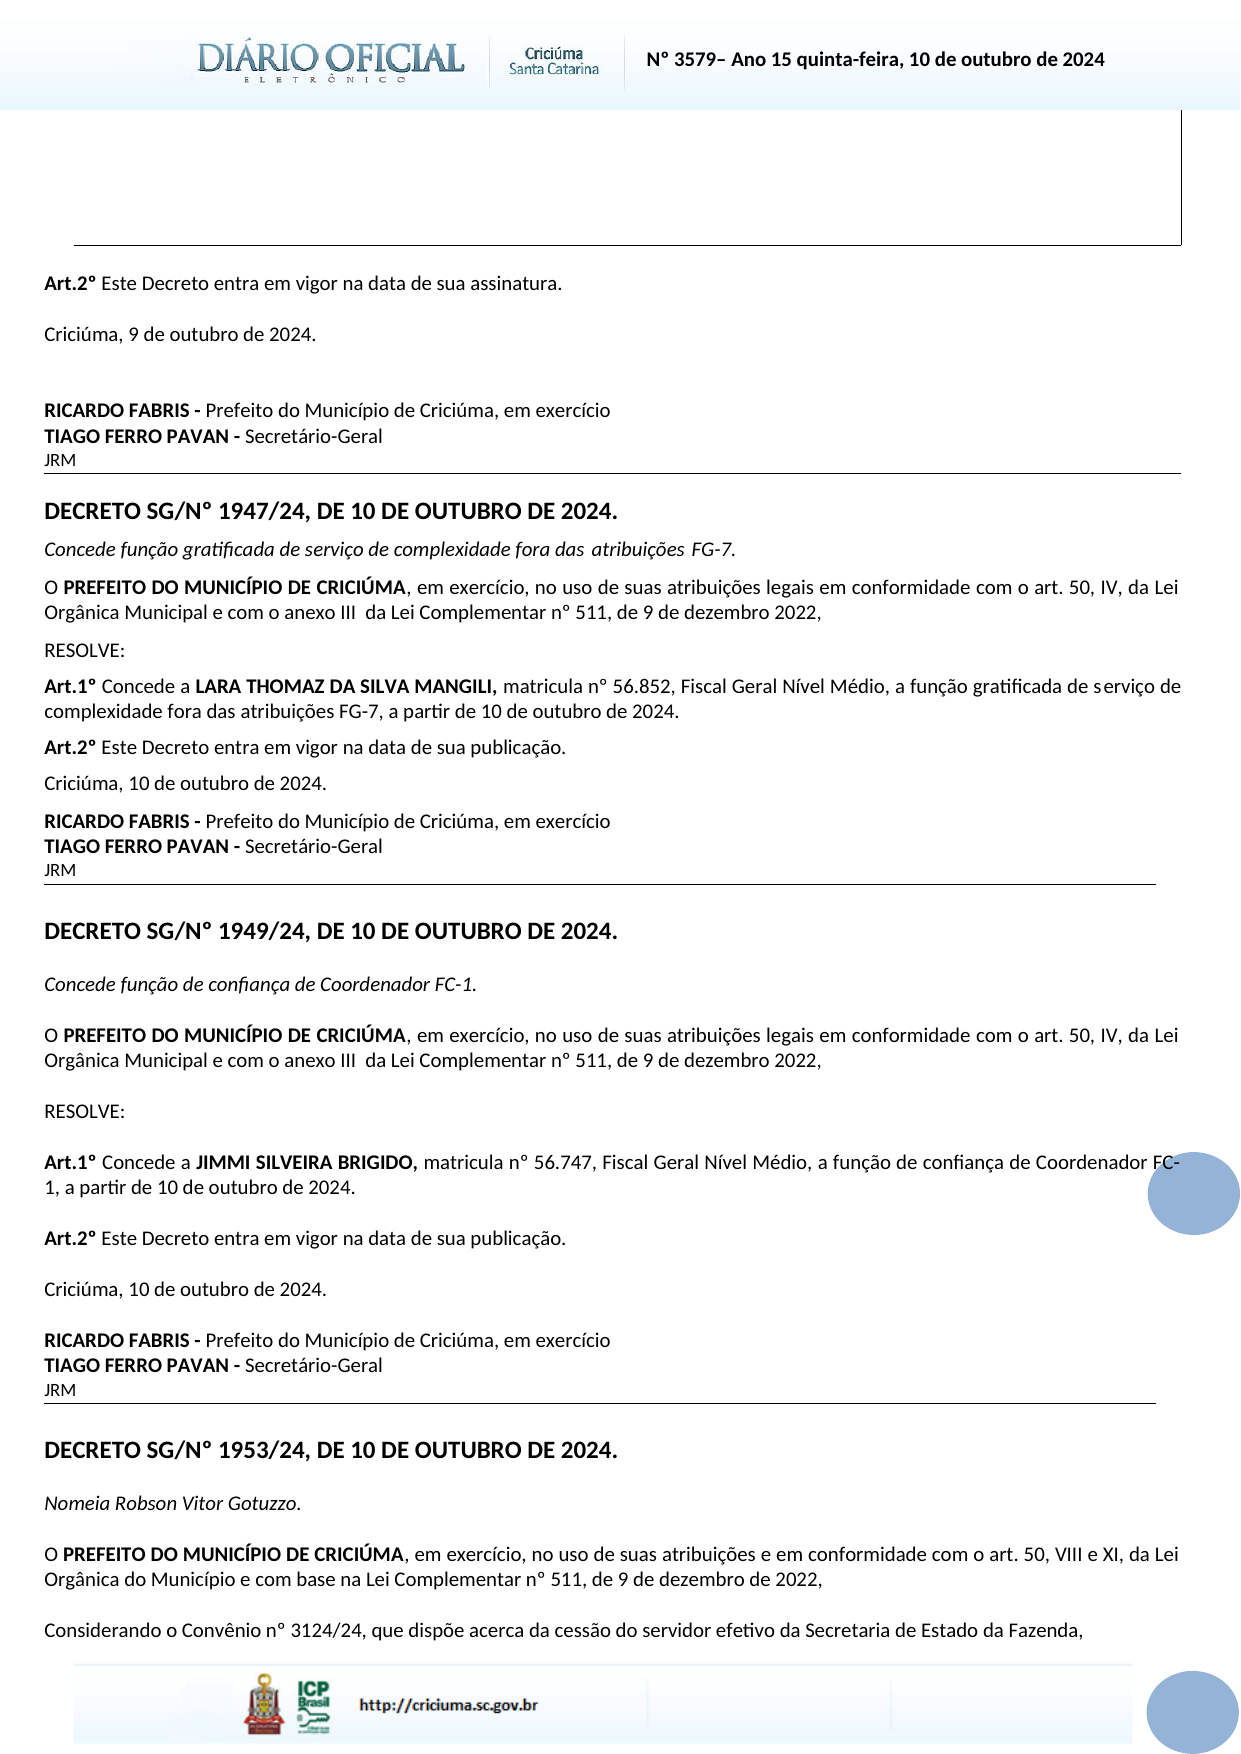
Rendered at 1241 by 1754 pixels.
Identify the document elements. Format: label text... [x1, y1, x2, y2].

text TIAGO FERRO PAVAN - Secretário-Geral [44, 423, 1181, 448]
text Art.2º Este Decreto entra em vigor na data de sua assinatura. [44, 271, 1181, 296]
text Considerando o Convênio nº 3124/24, que dispõe acerca da cessão do servidor efetivo da Secretaria de Estado da Fazenda, [44, 1617, 1181, 1643]
text RICARDO FABRIS - Prefeito do Município de Criciúma, em exercício [44, 808, 1156, 833]
text Criciúma, 10 de outubro de 2024. [44, 1276, 1156, 1302]
text O PREFEITO DO MUNICÍPIO DE CRICIÚMA, em exercício, no uso de suas atribuições legais em conformidade com o art. 50, IV, da Lei Orgânica Municipal e com o anexo III da Lei Complementar nº 511, de 9 de dezembro 2022, [44, 1022, 1181, 1073]
text JRM [44, 1378, 1156, 1403]
text RESOLVE: [44, 637, 1181, 663]
text TIAGO FERRO PAVAN - Secretário-Geral [44, 1352, 1240, 1378]
text TIAGO FERRO PAVAN - Secretário-Geral [44, 833, 1240, 859]
text Concede função de confiança de Coordenador FC-1. [44, 971, 1181, 997]
text Criciúma, 9 de outubro de 2024. [44, 321, 1181, 347]
text JRM [44, 859, 1156, 884]
text Art.1º Concede a LARA THOMAZ DA SILVA MANGILI, matricula nº 56.852, Fiscal Geral Nível Médio, a função gratificada de serviço de complexidade fora das atribuições FG-7, a partir de 10 de outubro de 2024. [44, 673, 1181, 724]
text DECRETO SG/Nº 1949/24, DE 10 DE OUTUBRO DE 2024. [44, 915, 1181, 946]
text RICARDO FABRIS - Prefeito do Município de Criciúma, em exercício [44, 398, 1181, 423]
text Art.2º Este Decreto entra em vigor na data de sua publicação. [44, 734, 1181, 759]
text O PREFEITO DO MUNICÍPIO DE CRICIÚMA, em exercício, no uso de suas atribuições legais em conformidade com o art. 50, IV, da Lei Orgânica Municipal e com o anexo III da Lei Complementar nº 511, de 9 de dezembro 2022, [44, 574, 1181, 625]
text RESOLVE: [44, 1098, 1181, 1124]
text Art.2º Este Decreto entra em vigor na data de sua publicação. [44, 1225, 1181, 1251]
text Nomeia Robson Vitor Gotuzzo. [44, 1490, 1181, 1516]
text DECRETO SG/Nº 1953/24, DE 10 DE OUTUBRO DE 2024. [44, 1434, 1181, 1465]
text RICARDO FABRIS - Prefeito do Município de Criciúma, em exercício [44, 1327, 1156, 1352]
text Concede função gratificada de serviço de complexidade fora das atribuições FG-7. [44, 536, 1181, 561]
text DECRETO SG/Nº 1947/24, DE 10 DE OUTUBRO DE 2024. [44, 495, 1181, 526]
text O PREFEITO DO MUNICÍPIO DE CRICIÚMA, em exercício, no uso de suas atribuições e em conformidade com o art. 50, VIII e XI, da Lei Orgânica do Município e com base na Lei Complementar nº 511, de 9 de dezembro de 2022, [44, 1541, 1181, 1592]
text Criciúma, 10 de outubro de 2024. [44, 770, 1156, 795]
text JRM [44, 448, 1181, 473]
text Art.1º Concede a JIMMI SILVEIRA BRIGIDO, matricula nº 56.747, Fiscal Geral Nível Médio, a função de confiança de Coordenador FC-1, a partir de 10 de outubro de 2024. [44, 1149, 1181, 1200]
